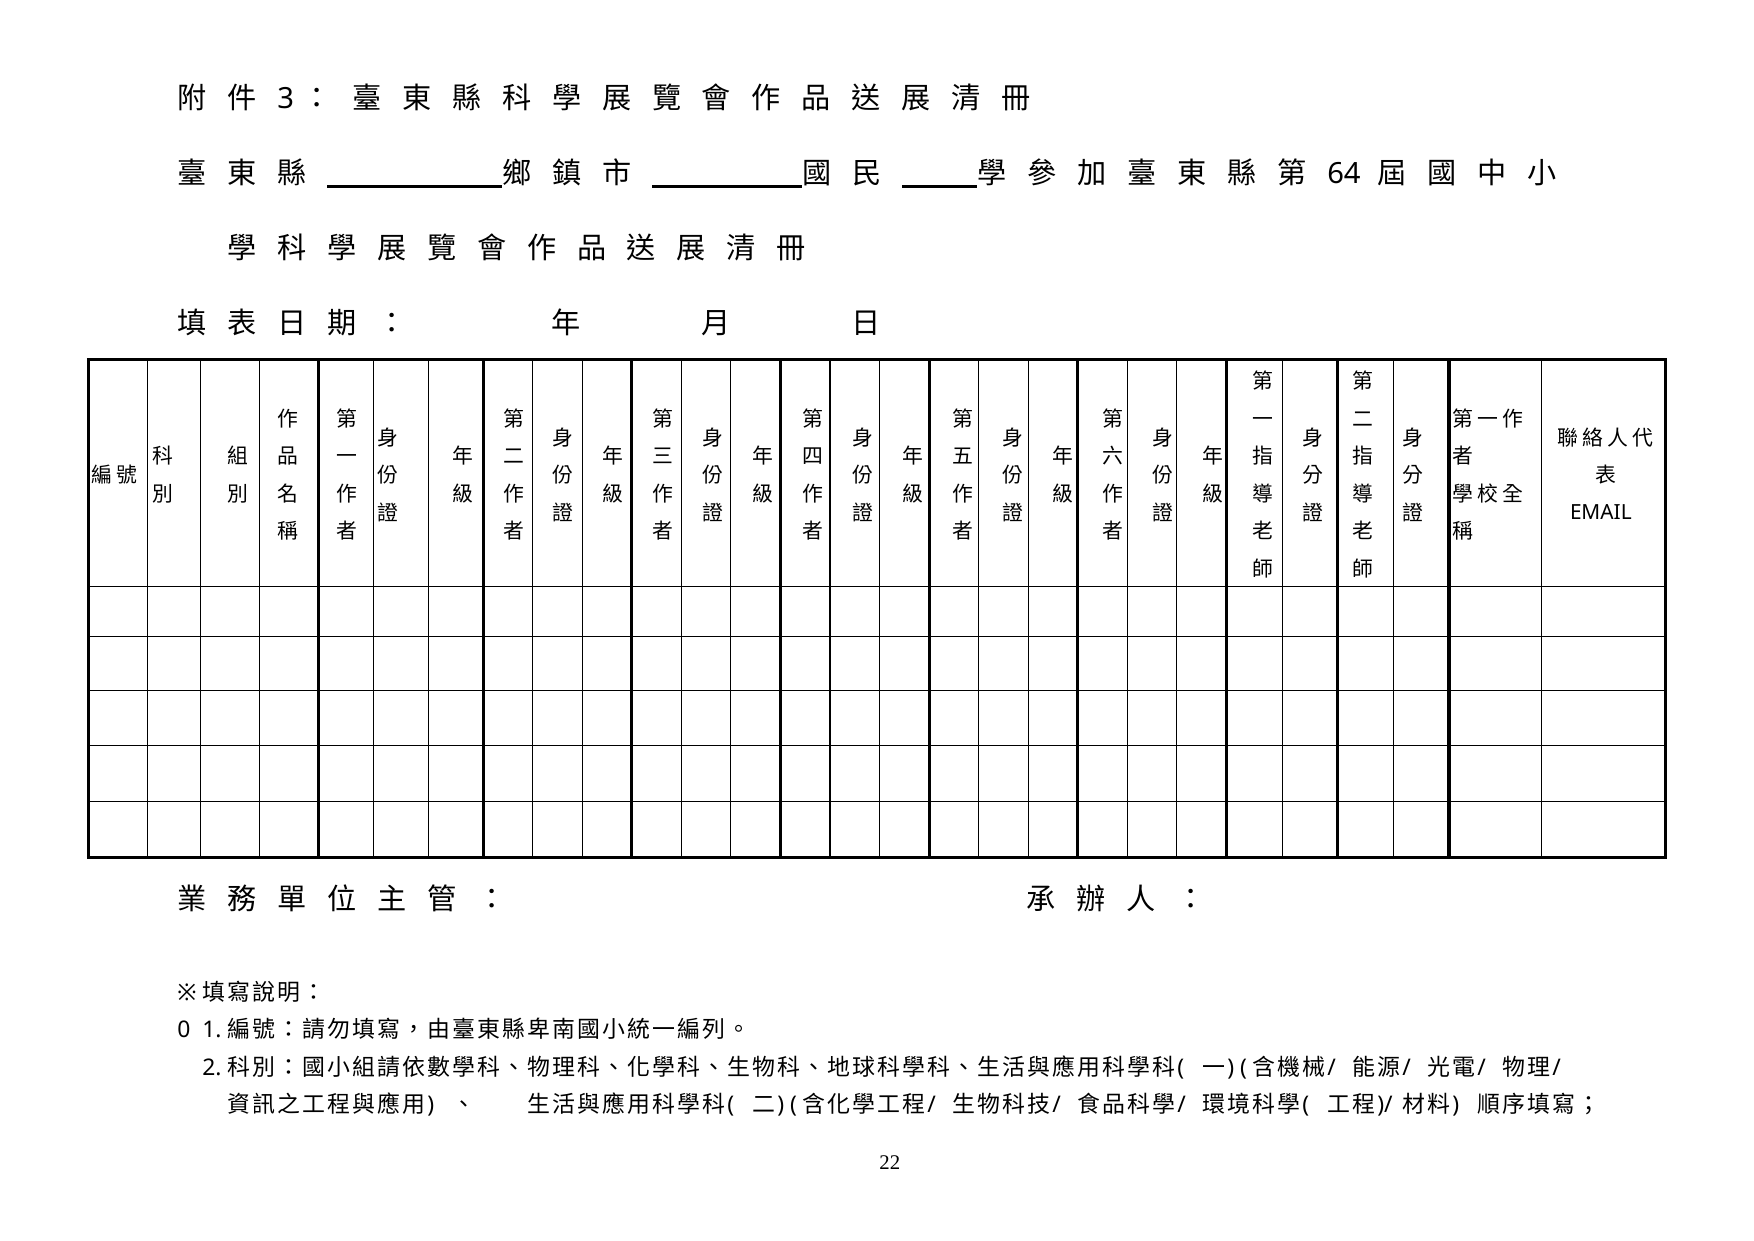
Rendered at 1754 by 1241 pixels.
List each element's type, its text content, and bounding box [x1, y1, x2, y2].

table_header 身份證 [682, 361, 730, 586]
subtitle 2.科別：國小組請依數學科、物理科、化學科、生物科、地球科學科、生活與應用科學科(一) (含機械/能源/光電/物理/資訊之工程與應用)、 生活與應用科學科(二) (含化學工程/生物科技/食品科學/環境科學(工程)/材料)順序填寫；國中組請依數學科、物理科、化學科、生物科、地球科學科、生活與應用科學科(一) (含機械/能源/光電/物理/資訊之工程與應用)、生活與應用科學科(二) (含生物科技/食品科學)、生活與應用科學科(三) (含化學工程/環境科學)順序填寫。 [196, 1047, 1589, 1122]
table_cell [374, 746, 428, 801]
table_cell [731, 746, 779, 801]
table_cell [533, 802, 582, 856]
table_cell [533, 691, 582, 745]
table_header 第一作者 [320, 361, 373, 586]
table_cell [831, 691, 879, 745]
table_cell [782, 587, 829, 636]
table_cell [1542, 637, 1664, 690]
subtitle 業務單位主管： 承辦人： [164, 859, 1589, 934]
table_header 身份證 [533, 361, 582, 586]
table_cell [1128, 637, 1176, 690]
table_cell [1128, 691, 1176, 745]
table_cell [782, 746, 829, 801]
table_header 年級 [583, 361, 630, 586]
table_header 第一指導老師 [1228, 361, 1282, 586]
table_cell [1339, 637, 1393, 690]
table_cell [931, 802, 978, 856]
subtitle 1.編號：請勿填寫，由臺東縣卑南國小統一編列。 [164, 1009, 1589, 1047]
table_cell [90, 637, 147, 690]
table_cell [374, 691, 428, 745]
table_cell [485, 587, 532, 636]
table_cell [1177, 587, 1225, 636]
table_cell [831, 802, 879, 856]
table_cell [485, 746, 532, 801]
table_header 身分證 [1394, 361, 1447, 586]
table_cell [682, 691, 730, 745]
table_cell [260, 637, 317, 690]
table_cell [1451, 637, 1541, 690]
table_cell [320, 746, 373, 801]
table_cell [1177, 637, 1225, 690]
table_cell [1339, 746, 1393, 801]
table_header 第一作者 學校全稱 [1451, 361, 1541, 586]
table_cell [633, 691, 681, 745]
table_header 身份證 [979, 361, 1028, 586]
table_cell [880, 746, 928, 801]
table_cell [1339, 691, 1393, 745]
table_cell [583, 587, 630, 636]
table_cell [979, 637, 1028, 690]
table_cell [1128, 746, 1176, 801]
table_cell [979, 746, 1028, 801]
table_cell [260, 691, 317, 745]
table_cell [1228, 691, 1282, 745]
table_cell [1228, 802, 1282, 856]
table_cell [731, 802, 779, 856]
table_header 年級 [880, 361, 928, 586]
table_cell [90, 691, 147, 745]
table_cell [583, 691, 630, 745]
table_cell [1394, 637, 1447, 690]
table_cell [1079, 802, 1127, 856]
table_cell [633, 637, 681, 690]
table_cell [979, 802, 1028, 856]
table_cell [1228, 587, 1282, 636]
table_cell [1029, 802, 1076, 856]
table_cell [429, 746, 482, 801]
table_cell [633, 746, 681, 801]
subtitle 臺東縣 鄉鎮市 國民 學參加臺東縣第64屆國中小學科學展覽會作品送展清冊 [164, 133, 1589, 283]
table_cell [320, 637, 373, 690]
table_cell [931, 587, 978, 636]
subtitle 填表日期： 年 月 日 [164, 283, 1589, 358]
table_cell [831, 587, 879, 636]
table_cell [633, 802, 681, 856]
table_cell [782, 637, 829, 690]
table_cell [931, 746, 978, 801]
table_cell [633, 587, 681, 636]
table_cell [1451, 802, 1541, 856]
table_cell [90, 802, 147, 856]
table_cell [374, 637, 428, 690]
table_header 作品名稱 [260, 361, 317, 586]
table_cell [583, 802, 630, 856]
table_header 科別 [148, 361, 200, 586]
subtitle 附件3：臺東縣科學展覽會作品送展清冊 [164, 58, 1589, 133]
table_cell [374, 587, 428, 636]
table_cell [148, 587, 200, 636]
table_cell [201, 802, 259, 856]
table_cell [1394, 587, 1447, 636]
table_header 聯絡人代表 EMAIL [1542, 361, 1664, 586]
subtitle ※填寫說明： [164, 972, 1589, 1009]
table_cell [90, 746, 147, 801]
table_cell [1542, 587, 1664, 636]
table_cell [1283, 802, 1336, 856]
table_cell [148, 691, 200, 745]
table_cell [1283, 637, 1336, 690]
table_cell [260, 746, 317, 801]
table_cell [1128, 802, 1176, 856]
table_cell [682, 637, 730, 690]
table_cell [429, 637, 482, 690]
table_cell [533, 637, 582, 690]
table_cell [1283, 691, 1336, 745]
table_header 第三作者 [633, 361, 681, 586]
table_cell [429, 691, 482, 745]
table_header 年級 [1029, 361, 1076, 586]
table_header 第二指導老師 [1339, 361, 1393, 586]
table_header 身份證 [374, 361, 428, 586]
table_cell [1542, 746, 1664, 801]
table_cell [1394, 802, 1447, 856]
table_cell [831, 637, 879, 690]
table_header 第六作者 [1079, 361, 1127, 586]
table_cell [731, 587, 779, 636]
table_header 第四作者 [782, 361, 829, 586]
table_header 身份證 [831, 361, 879, 586]
table_cell [880, 802, 928, 856]
table_header 組別 [201, 361, 259, 586]
table_cell [201, 691, 259, 745]
table_cell [533, 746, 582, 801]
table_cell [1339, 802, 1393, 856]
table_header 身份證 [1128, 361, 1176, 586]
table_cell [1542, 691, 1664, 745]
table_cell [782, 691, 829, 745]
table_cell [1029, 587, 1076, 636]
table_cell [880, 691, 928, 745]
table_cell [1339, 587, 1393, 636]
table_cell [533, 587, 582, 636]
table_cell [90, 587, 147, 636]
table_cell [731, 691, 779, 745]
table_cell [1177, 691, 1225, 745]
table_cell [429, 802, 482, 856]
table_header 年級 [1177, 361, 1225, 586]
table_header 年級 [731, 361, 779, 586]
table_cell [320, 691, 373, 745]
table_header 第五作者 [931, 361, 978, 586]
table_cell [731, 637, 779, 690]
table_cell [1079, 637, 1127, 690]
table_cell [1394, 691, 1447, 745]
table_cell [148, 746, 200, 801]
table_cell [485, 802, 532, 856]
table_cell [931, 691, 978, 745]
table_cell [1451, 691, 1541, 745]
table_cell [429, 587, 482, 636]
table_cell [782, 802, 829, 856]
table_cell [1283, 587, 1336, 636]
table_cell [931, 637, 978, 690]
table_cell [1394, 746, 1447, 801]
table_cell [320, 802, 373, 856]
table_cell [880, 637, 928, 690]
table_cell [148, 637, 200, 690]
table_cell [260, 802, 317, 856]
table_cell [201, 587, 259, 636]
table_cell [1228, 746, 1282, 801]
table_cell [485, 637, 532, 690]
table_cell [979, 691, 1028, 745]
table_cell [1029, 637, 1076, 690]
table_cell [979, 587, 1028, 636]
table_cell [682, 746, 730, 801]
table_cell [682, 802, 730, 856]
table_cell [1079, 691, 1127, 745]
table_cell [1228, 637, 1282, 690]
table_cell [1079, 587, 1127, 636]
table_cell [1079, 746, 1127, 801]
table_cell [1283, 746, 1336, 801]
table_cell [831, 746, 879, 801]
table_cell [1542, 802, 1664, 856]
table_cell [880, 587, 928, 636]
table_cell [260, 587, 317, 636]
table_cell [1177, 802, 1225, 856]
table_cell [374, 802, 428, 856]
table_header 身分證 [1283, 361, 1336, 586]
table_cell [583, 637, 630, 690]
table_cell [1451, 746, 1541, 801]
table_cell [485, 691, 532, 745]
table_cell [682, 587, 730, 636]
table_cell [583, 746, 630, 801]
table_cell [148, 802, 200, 856]
table_cell [201, 637, 259, 690]
table_cell [1029, 691, 1076, 745]
table_cell [1451, 587, 1541, 636]
table_cell [1128, 587, 1176, 636]
table_cell [1177, 746, 1225, 801]
table_cell [1029, 746, 1076, 801]
table_header 編號 [90, 361, 147, 586]
table_header 第二作者 [485, 361, 532, 586]
table_cell [201, 746, 259, 801]
table_cell [320, 587, 373, 636]
table_header 年級 [429, 361, 482, 586]
